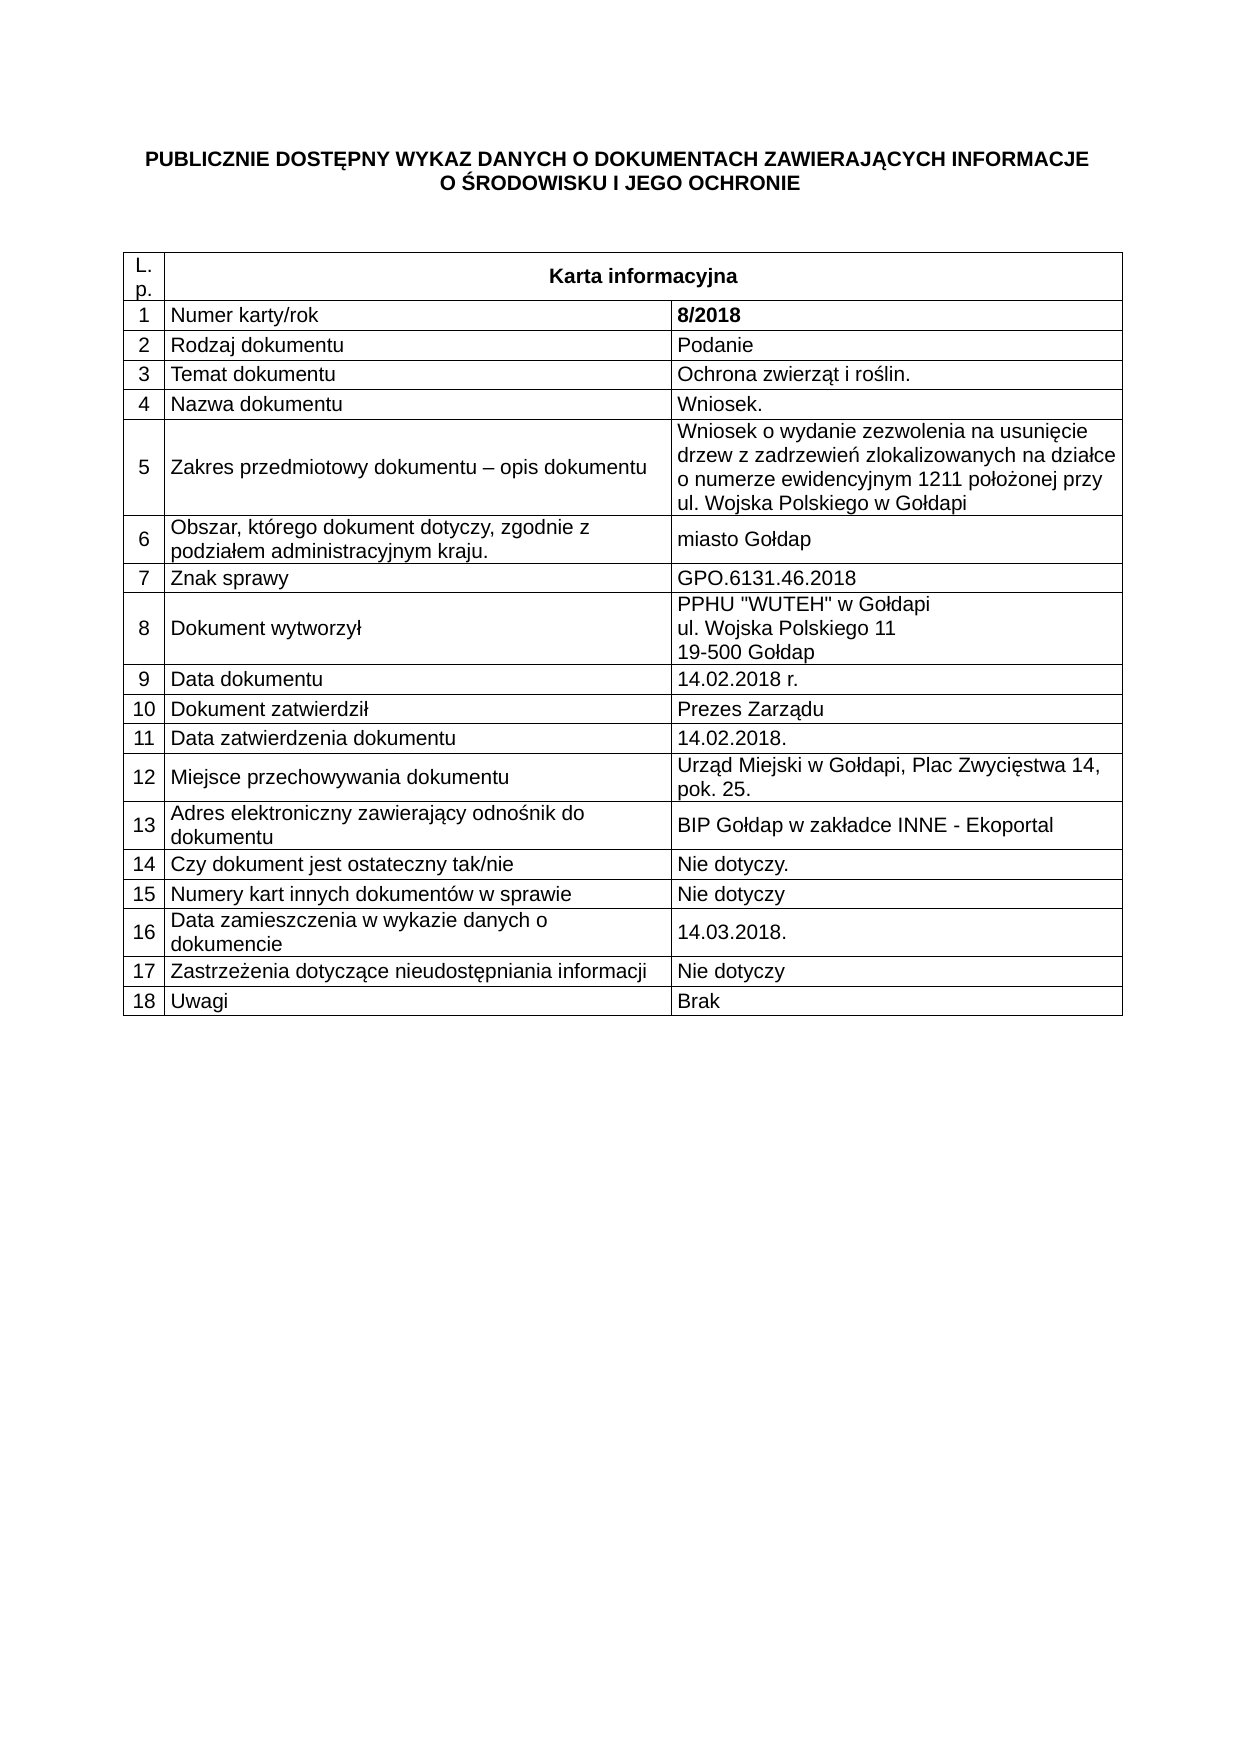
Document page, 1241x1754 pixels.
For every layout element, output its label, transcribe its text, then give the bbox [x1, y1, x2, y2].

table_cell 9 [124, 665, 164, 694]
table_cell Temat dokumentu [165, 361, 671, 389]
table_cell Obszar, którego dokument dotyczy, zgodnie z podziałem administracyjnym kraju. [165, 516, 671, 563]
table_cell 15 [124, 880, 164, 908]
table_cell Podanie [672, 331, 1122, 359]
table_cell 8 [124, 593, 164, 664]
table_cell Czy dokument jest ostateczny tak/nie [165, 850, 671, 878]
table_header Karta informacyjna [165, 253, 1122, 300]
table_cell 12 [124, 754, 164, 801]
table_cell Data zamieszczenia w wykazie danych o dokumencie [165, 909, 671, 956]
table_header L. p. [124, 253, 164, 300]
table_cell 7 [124, 564, 164, 592]
table_cell 2 [124, 331, 164, 359]
table_cell Nie dotyczy [672, 880, 1122, 908]
table_cell Ochrona zwierząt i roślin. [672, 361, 1122, 389]
table_cell Miejsce przechowywania dokumentu [165, 754, 671, 801]
table_cell 14.03.2018. [672, 909, 1122, 956]
table_cell 14 [124, 850, 164, 878]
table_cell Wniosek. [672, 390, 1122, 419]
table_cell 13 [124, 802, 164, 849]
table_cell 10 [124, 695, 164, 723]
table_cell 14.02.2018. [672, 724, 1122, 753]
table_cell Zastrzeżenia dotyczące nieudostępniania informacji [165, 957, 671, 986]
table_cell Uwagi [165, 987, 671, 1015]
table_cell 8/2018 [672, 301, 1122, 330]
table_cell 5 [124, 420, 164, 514]
table_cell 1 [124, 301, 164, 330]
text PUBLICZNIE DOSTĘPNY WYKAZ DANYCH O DOKUMENTACH ZAWIERAJĄCYCH INFORMACJE O ŚRODOWISKU I JEGO OCHRONIE [118, 147, 1122, 195]
table_cell Data zatwierdzenia dokumentu [165, 724, 671, 753]
table_cell 17 [124, 957, 164, 986]
table_cell 16 [124, 909, 164, 956]
table_cell Nie dotyczy [672, 957, 1122, 986]
table_cell Numer karty/rok [165, 301, 671, 330]
table_cell 11 [124, 724, 164, 753]
table_cell Wniosek o wydanie zezwolenia na usunięcie drzew z zadrzewień zlokalizowanych na działce o numerze ewidencyjnym 1211 położonej przy ul. Wojska Polskiego w Gołdapi [672, 420, 1122, 514]
table_cell Urząd Miejski w Gołdapi, Plac Zwycięstwa 14, pok. 25. [672, 754, 1122, 801]
table_cell Prezes Zarządu [672, 695, 1122, 723]
table_cell Dokument wytworzył [165, 593, 671, 664]
table_cell Nie dotyczy. [672, 850, 1122, 878]
table_cell 3 [124, 361, 164, 389]
table_cell miasto Gołdap [672, 516, 1122, 563]
table_cell Zakres przedmiotowy dokumentu – opis dokumentu [165, 420, 671, 514]
table_cell BIP Gołdap w zakładce INNE - Ekoportal [672, 802, 1122, 849]
table_cell 14.02.2018 r. [672, 665, 1122, 694]
table_cell Rodzaj dokumentu [165, 331, 671, 359]
table_cell PPHU "WUTEH" w Gołdapi ul. Wojska Polskiego 11 19-500 Gołdap [672, 593, 1122, 664]
table_cell Data dokumentu [165, 665, 671, 694]
table_cell Dokument zatwierdził [165, 695, 671, 723]
table_cell Adres elektroniczny zawierający odnośnik do dokumentu [165, 802, 671, 849]
table_cell Brak [672, 987, 1122, 1015]
table_cell 4 [124, 390, 164, 419]
table_cell Znak sprawy [165, 564, 671, 592]
table_cell GPO.6131.46.2018 [672, 564, 1122, 592]
table_cell 18 [124, 987, 164, 1015]
table_cell 6 [124, 516, 164, 563]
table_cell Nazwa dokumentu [165, 390, 671, 419]
table_cell Numery kart innych dokumentów w sprawie [165, 880, 671, 908]
